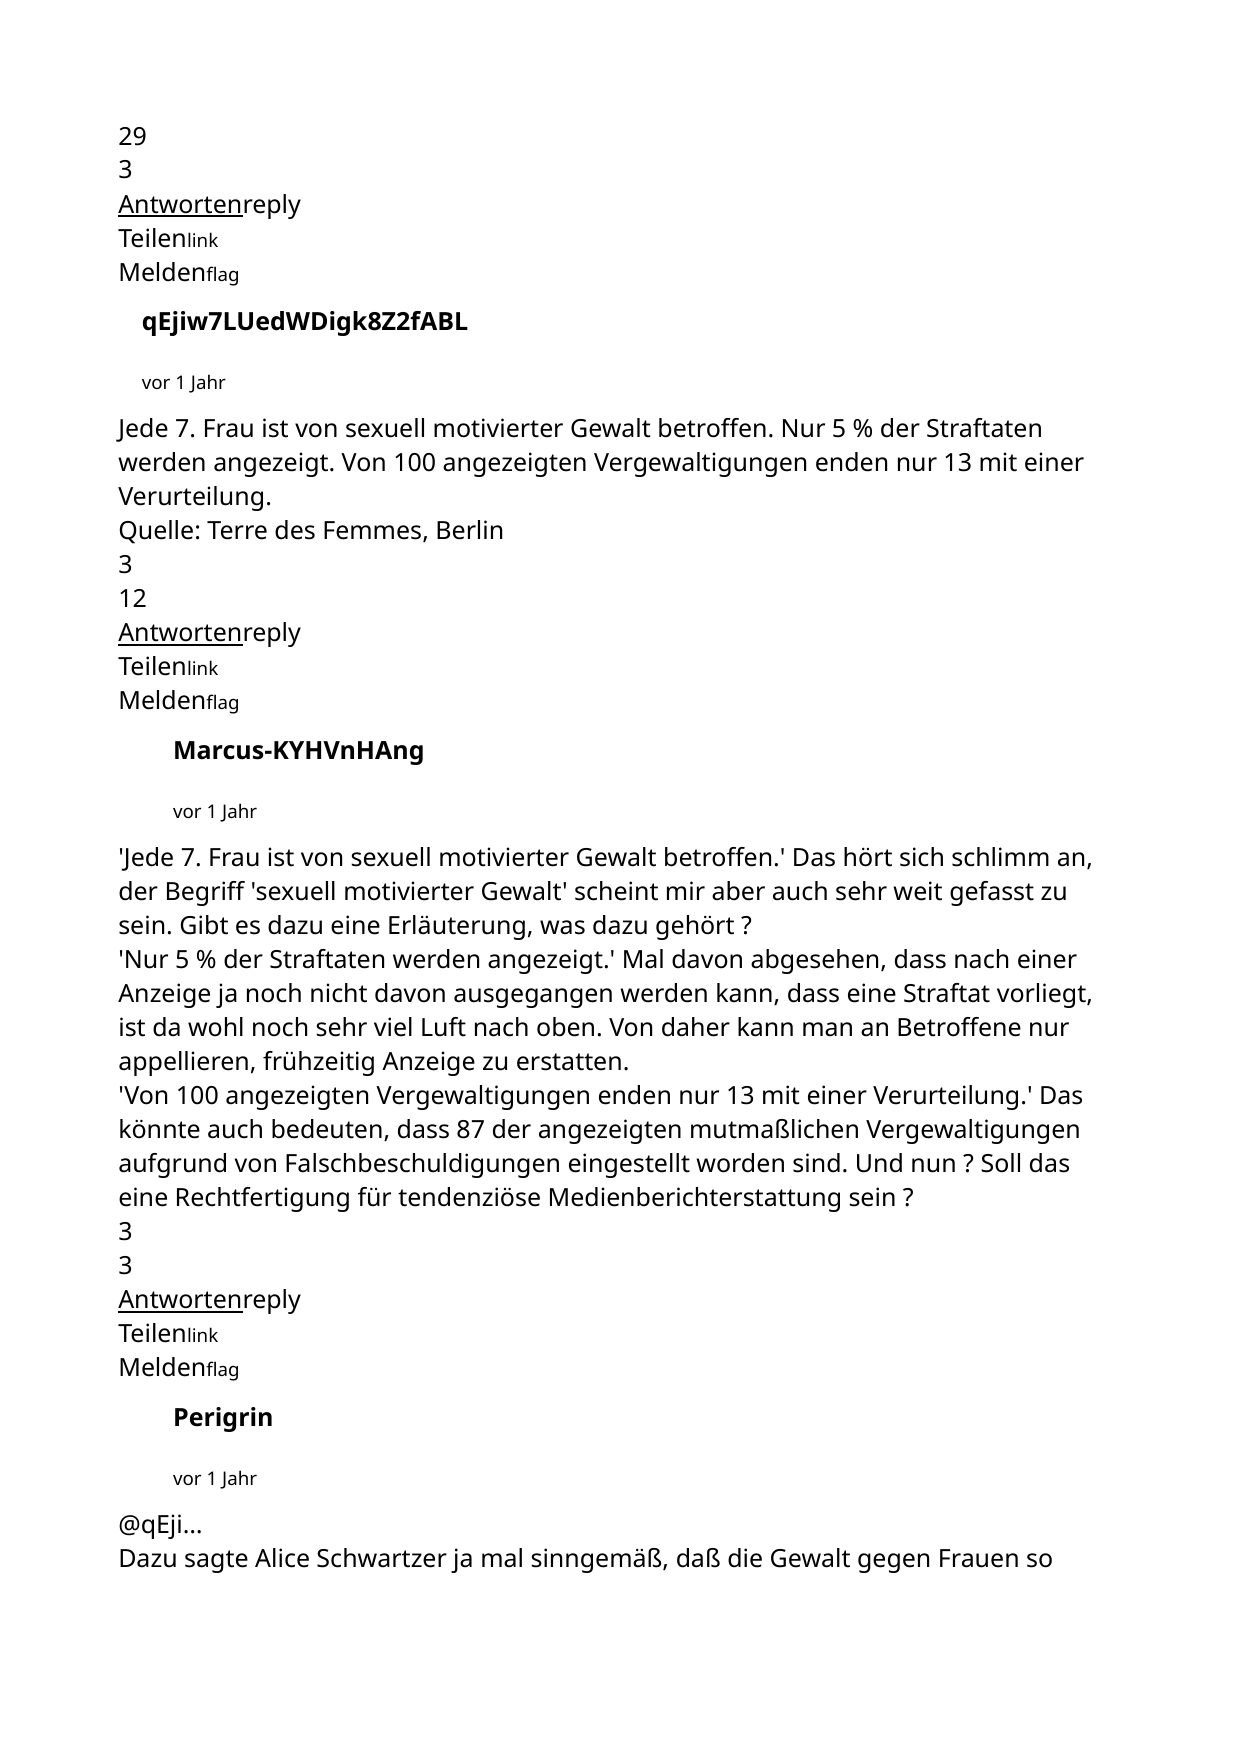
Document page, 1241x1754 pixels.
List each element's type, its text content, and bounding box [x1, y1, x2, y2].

text 3 [118, 547, 1122, 581]
text Marcus-KYHVnHAng [173, 733, 1114, 767]
text Antwortenreply [118, 1282, 1122, 1316]
text Meldenflag [118, 1350, 1122, 1384]
text Antwortenreply [118, 186, 1122, 220]
text Meldenflag [118, 254, 1122, 288]
text vor 1 Jahr [173, 1465, 1117, 1491]
text vor 1 Jahr [173, 798, 1117, 823]
text 3 [118, 1214, 1122, 1248]
text Teilenlink [118, 649, 1122, 683]
text 'Jede 7. Frau ist von sexuell motivierter Gewalt betroffen.' Das hört sich schlimm an, der Begriff 'sexuell motivierter Gewalt' scheint mir aber auch sehr weit gefasst zu sein. Gibt es dazu eine Erläuterung, was dazu gehört ? 'Nur 5 % der Straftaten werden angezeigt.' Mal davon abgesehen, dass nach einer Anzeige ja noch nicht davon ausgegangen werden kann, dass eine Straftat vorliegt, ist da wohl noch sehr viel Luft nach oben. Von daher kann man an Betroffene nur appellieren, frühzeitig Anzeige zu erstatten. 'Von 100 angezeigten Vergewaltigungen enden nur 13 mit einer Verurteilung.' Das könnte auch bedeuten, dass 87 der angezeigten mutmaßlichen Vergewaltigungen aufgrund von Falschbeschuldigungen eingestellt worden sind. Und nun ? Soll das eine Rechtfertigung für tendenziöse Medienberichterstattung sein ? [118, 839, 1122, 1214]
text 12 [118, 581, 1122, 615]
text Antwortenreply [118, 615, 1122, 649]
text 3 [118, 1248, 1122, 1282]
text @qEji… Dazu sagte Alice Schwartzer ja mal sinngemäß, daß die Gewalt gegen Frauen so [118, 1506, 1122, 1574]
text 3 [118, 152, 1122, 186]
text Meldenflag [118, 683, 1122, 717]
text vor 1 Jahr [142, 369, 1117, 395]
text Perigrin [173, 1400, 1114, 1434]
text qEjiw7LUedWDigk8Z2fABL [142, 304, 1114, 338]
text 29 [118, 118, 1122, 152]
text Jede 7. Frau ist von sexuell motivierter Gewalt betroffen. Nur 5 % der Straftaten werden angezeigt. Von 100 angezeigten Vergewaltigungen enden nur 13 mit einer Verurteilung. Quelle: Terre des Femmes, Berlin [118, 411, 1122, 547]
text Teilenlink [118, 1316, 1122, 1350]
text Teilenlink [118, 220, 1122, 254]
